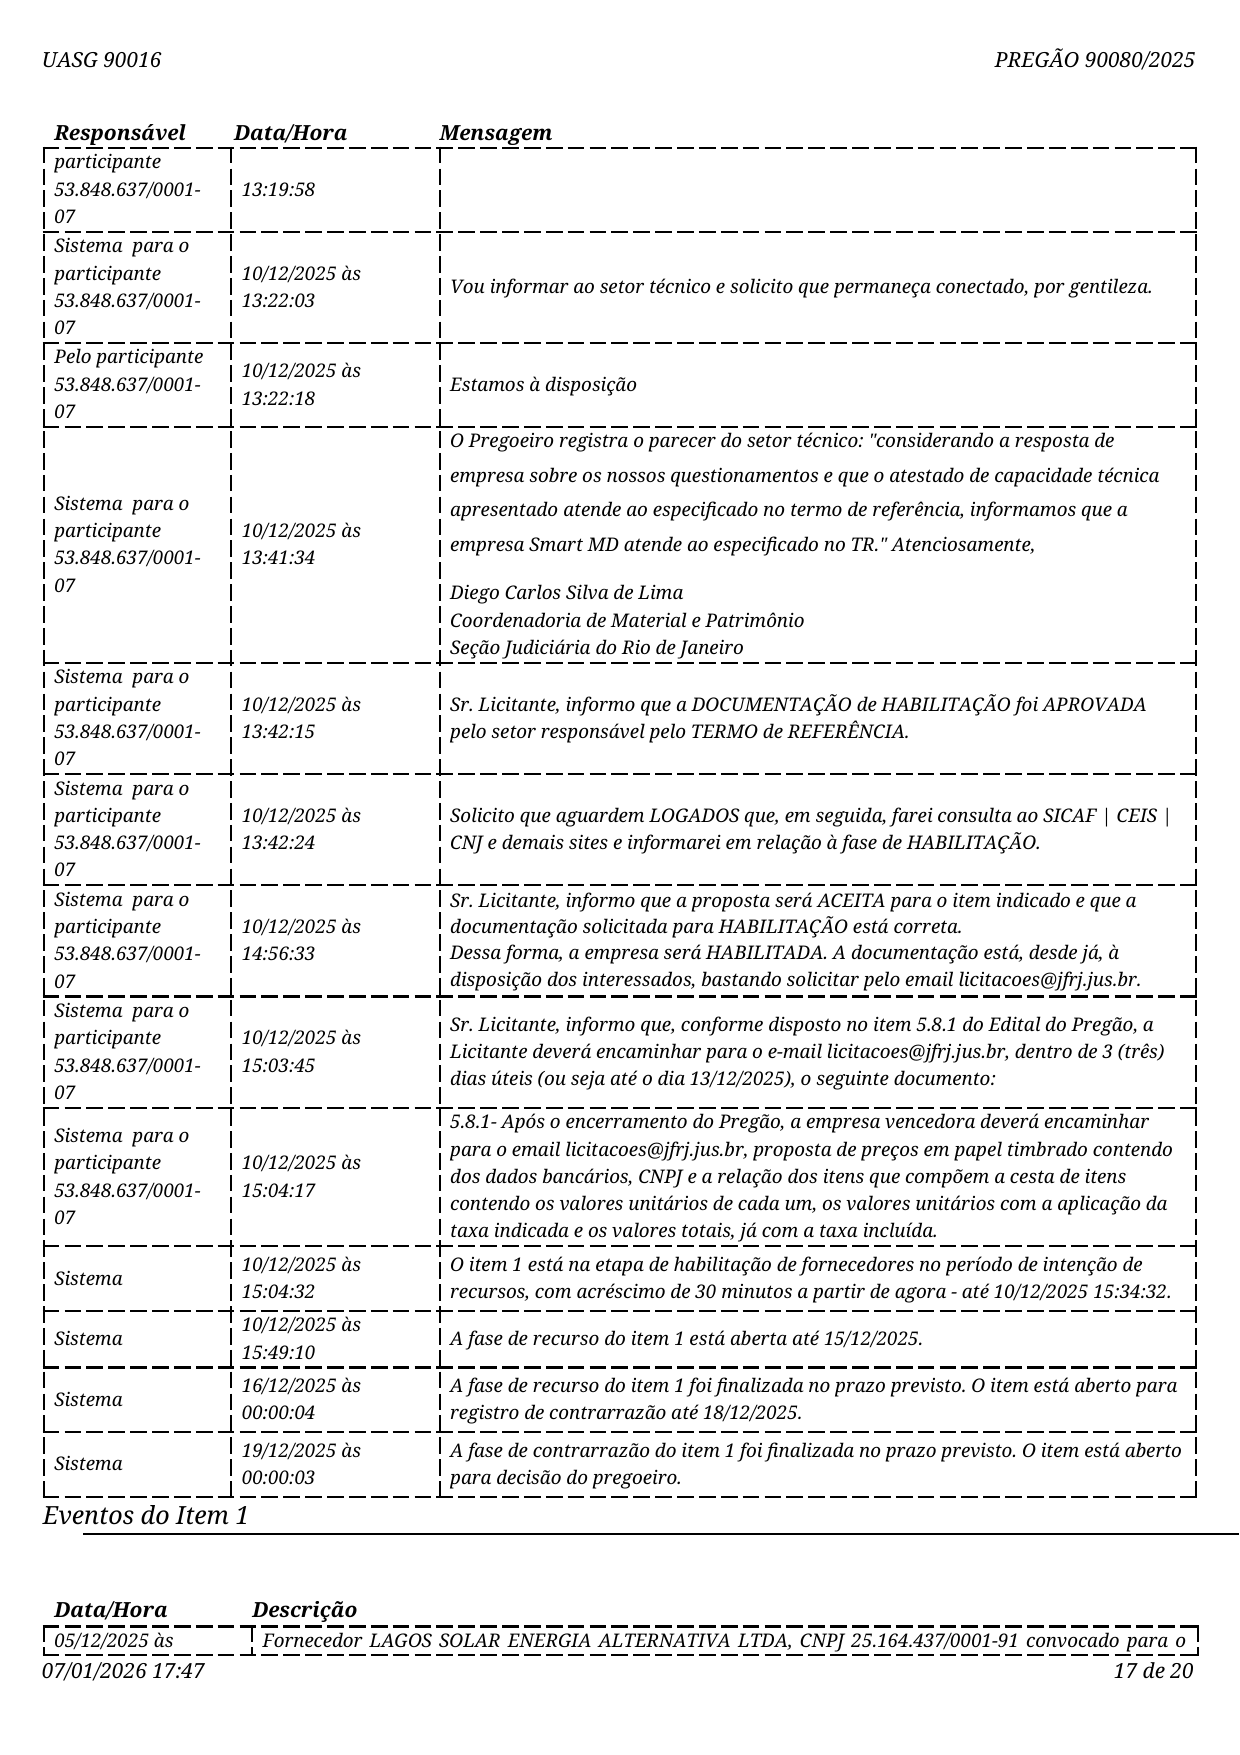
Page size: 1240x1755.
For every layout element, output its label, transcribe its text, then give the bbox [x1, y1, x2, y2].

table_header Fornecedor LAGOS SOLAR ENERGIA ALTERNATIVA LTDA, CNPJ 25.164.437/0001-91 convocado para o [252, 1625, 1198, 1654]
table_cell Sistema para o participante 53.848.637/0001-07 [44, 662, 231, 773]
table_cell Solicito que aguardem LOGADOS que, em seguida, farei consulta ao SICAF | CEIS | CNJ e demais sites e informarei em relação à fase de HABILITAÇÃO. [440, 773, 1196, 884]
table_cell Sistema para o participante 53.848.637/0001-07 [44, 1107, 231, 1245]
table_header 05/12/2025 às [44, 1625, 252, 1654]
table_cell 5.8.1- Após o encerramento do Pregão, a empresa vencedora deverá encaminhar para o email licitacoes@jfrj.jus.br, proposta de preços em papel timbrado contendo dos dados bancários, CNPJ e a relação dos itens que compõem a cesta de itens contendo os valores unitários de cada um, os valores unitários com a aplicação da taxa indicada e os valores totais, já com a taxa incluída. [440, 1107, 1196, 1245]
text Data/Hora Descrição [54, 1595, 1089, 1623]
table_cell 10/12/2025 às 13:42:15 [231, 662, 439, 773]
table_cell 16/12/2025 às 00:00:04 [231, 1366, 439, 1431]
table_cell Sistema [44, 1431, 231, 1496]
table_cell 10/12/2025 às 15:04:17 [231, 1107, 439, 1245]
table_cell A fase de recurso do item 1 está aberta até 15/12/2025. [440, 1310, 1196, 1366]
table_cell [440, 147, 1196, 231]
table_cell Sistema para o participante 53.848.637/0001-07 [44, 773, 231, 884]
table_cell Sistema para o participante 53.848.637/0001-07 [44, 426, 231, 662]
table_cell Estamos à disposição [440, 342, 1196, 426]
table_cell 10/12/2025 às 15:04:32 [231, 1245, 439, 1310]
table_cell Sistema [44, 1366, 231, 1431]
table_cell O item 1 está na etapa de habilitação de fornecedores no período de intenção de recursos, com acréscimo de 30 minutos a partir de agora - até 10/12/2025 15:34:32. [440, 1245, 1196, 1310]
table_cell 13:19:58 [231, 147, 439, 231]
table_cell 10/12/2025 às 13:22:18 [231, 342, 439, 426]
table_cell Sr. Licitante, informo que a proposta será ACEITA para o item indicado e que a documentação solicitada para HABILITAÇÃO está correta. Dessa forma, a empresa será HABILITADA. A documentação está, desde já, à disposição dos interessados, bastando solicitar pelo email licitacoes@jfrj.jus.br. [440, 884, 1196, 995]
table_cell Sistema [44, 1310, 231, 1366]
table_cell 10/12/2025 às 15:49:10 [231, 1310, 439, 1366]
table_cell 10/12/2025 às 14:56:33 [231, 884, 439, 995]
table_cell O Pregoeiro registra o parecer do setor técnico: "considerando a resposta de empresa sobre os nossos questionamentos e que o atestado de capacidade técnica apresentado atende ao especificado no termo de referência, informamos que a empresa Smart MD atende ao especificado no TR." Atenciosamente, Diego Carlos Silva de Lima Coordenadoria de Material e Patrimônio Seção Judiciária do Rio de Janeiro [440, 426, 1196, 662]
table_cell A fase de contrarrazão do item 1 foi finalizada no prazo previsto. O item está aberto para decisão do pregoeiro. [440, 1431, 1196, 1496]
table_cell 10/12/2025 às 15:03:45 [231, 995, 439, 1107]
subtitle Eventos do Item 1 [43, 1498, 1089, 1532]
table_cell Sr. Licitante, informo que, conforme disposto no item 5.8.1 do Edital do Pregão, a Licitante deverá encaminhar para o e-mail licitacoes@jfrj.jus.br, dentro de 3 (três) dias úteis (ou seja até o dia 13/12/2025), o seguinte documento: [440, 995, 1196, 1107]
table_cell 10/12/2025 às 13:22:03 [231, 231, 439, 342]
table_cell Sistema para o participante 53.848.637/0001-07 [44, 231, 231, 342]
table_cell 19/12/2025 às 00:00:03 [231, 1431, 439, 1496]
table_cell participante 53.848.637/0001-07 [44, 147, 231, 231]
table_cell 10/12/2025 às 13:41:34 [231, 426, 439, 662]
table_cell Sistema para o participante 53.848.637/0001-07 [44, 995, 231, 1107]
table_cell 10/12/2025 às 13:42:24 [231, 773, 439, 884]
table_cell Pelo participante 53.848.637/0001-07 [44, 342, 231, 426]
table_cell A fase de recurso do item 1 foi finalizada no prazo previsto. O item está aberto para registro de contrarrazão até 18/12/2025. [440, 1366, 1196, 1431]
table_cell Vou informar ao setor técnico e solicito que permaneça conectado, por gentileza. [440, 231, 1196, 342]
table_cell Sr. Licitante, informo que a DOCUMENTAÇÃO de HABILITAÇÃO foi APROVADA pelo setor responsável pelo TERMO de REFERÊNCIA. [440, 662, 1196, 773]
table_cell Sistema [44, 1245, 231, 1310]
table_cell Sistema para o participante 53.848.637/0001-07 [44, 884, 231, 995]
